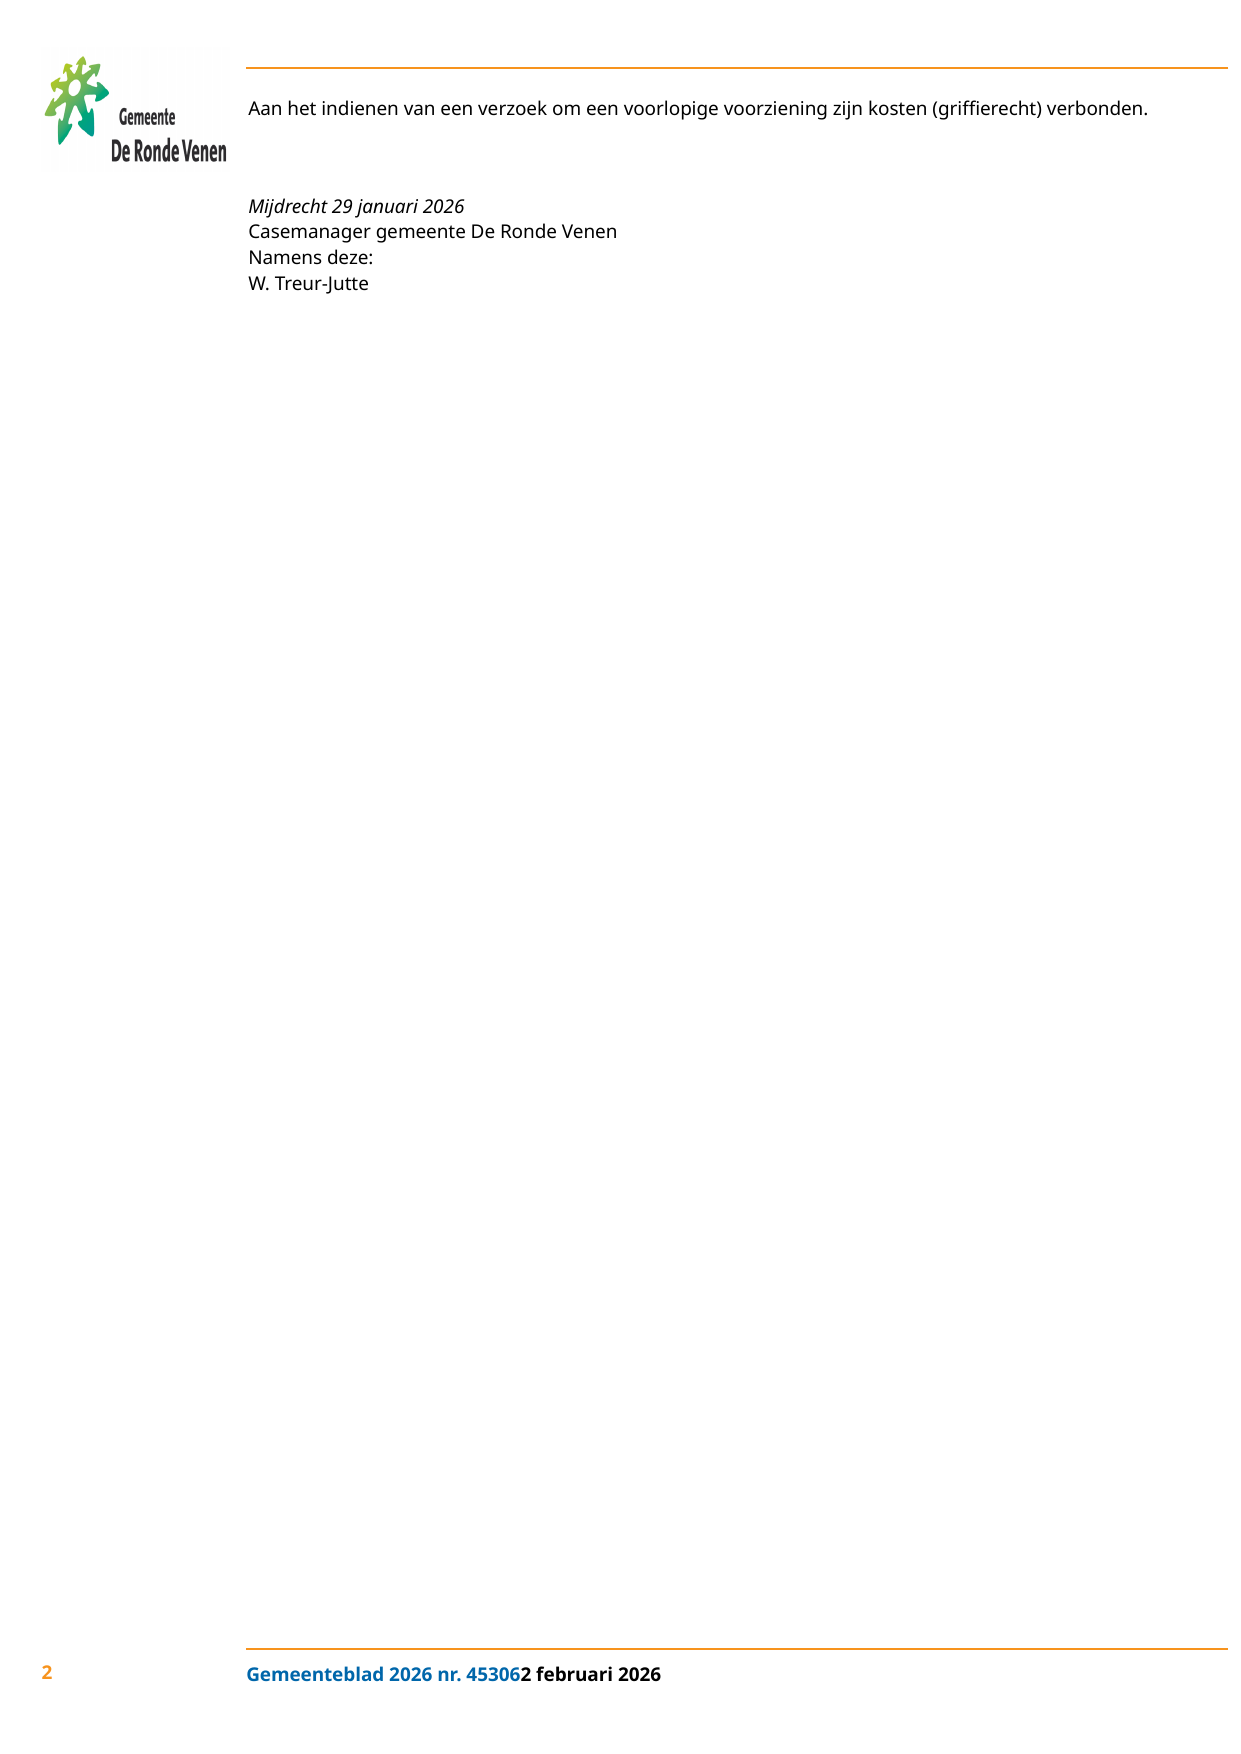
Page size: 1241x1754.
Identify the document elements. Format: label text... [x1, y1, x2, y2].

text W. Treur-Jutte [248, 270, 1152, 296]
text Aan het indienen van een verzoek om een voorlopige voorziening zijn kosten (griffierecht) verbonden. [248, 95, 1152, 121]
picture [41, 47, 231, 172]
text Mijdrecht 29 januari 2026 [248, 193, 1152, 219]
text Namens deze: [248, 244, 1152, 270]
text Casemanager gemeente De Ronde Venen [248, 219, 1152, 244]
